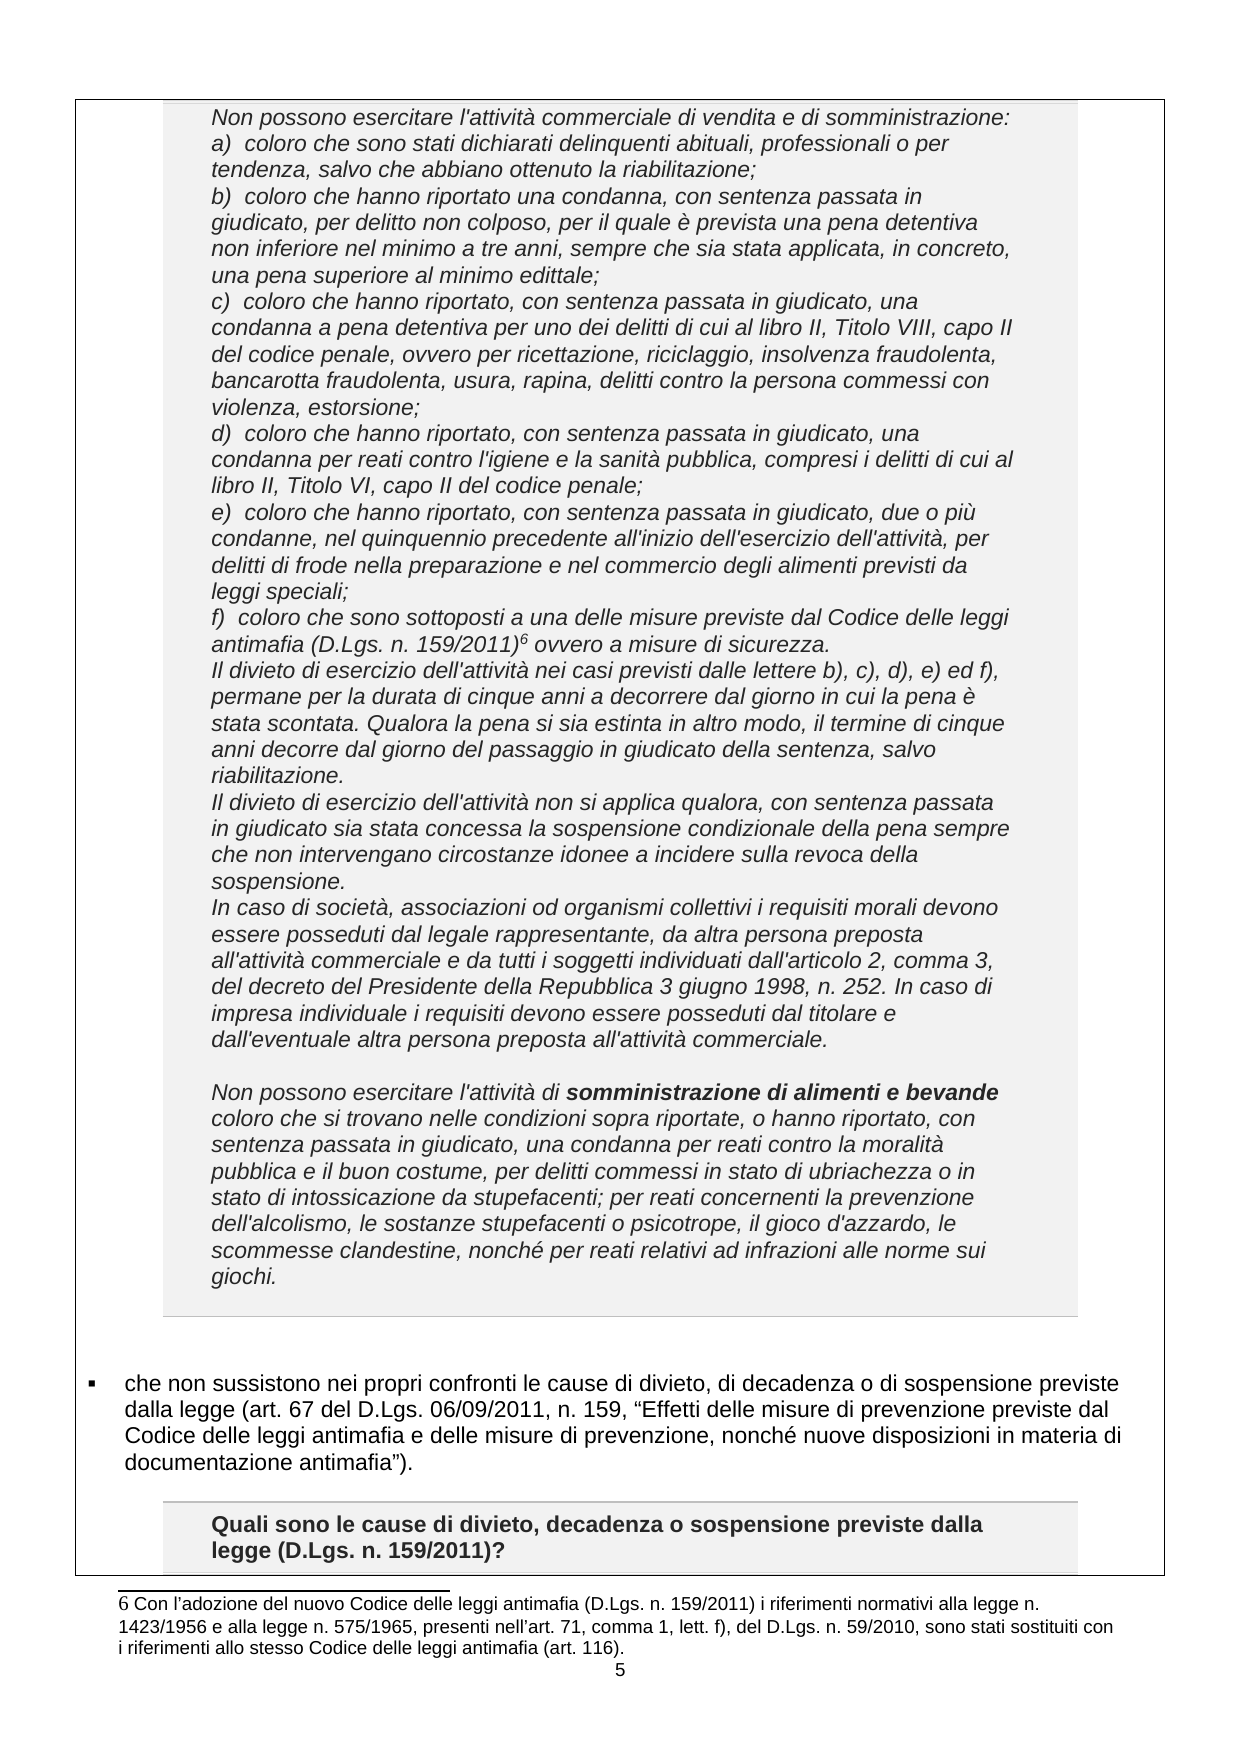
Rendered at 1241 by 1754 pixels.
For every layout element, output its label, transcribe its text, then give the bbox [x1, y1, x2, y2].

table_cell Non possono esercitare l'attività commerciale di vendita e di somministrazione: a) coloro che sono stati dichiarati delinquenti abituali, professionali o per tendenza, salvo che abbiano ottenuto la riabilitazione; b) coloro che hanno riportato una condanna, con sentenza passata in giudicato, per delitto non colposo, per il quale è prevista una pena detentiva non inferiore nel minimo a tre anni, sempre che sia stata applicata, in concreto, una pena superiore al minimo edittale; c) coloro che hanno riportato, con sentenza passata in giudicato, una condanna a pena detentiva per uno dei delitti di cui al libro II, Titolo VIII, capo II del codice penale, ovvero per ricettazione, riciclaggio, insolvenza fraudolenta, bancarotta fraudolenta, usura, rapina, delitti contro la persona commessi con violenza, estorsione; d) coloro che hanno riportato, con sentenza passata in giudicato, una condanna per reati contro l'igiene e la sanità pubblica, compresi i delitti di cui al libro II, Titolo VI, capo II del codice penale; e) coloro che hanno riportato, con sentenza passata in giudicato, due o più condanne, nel quinquennio precedente all'inizio dell'esercizio dell'attività, per delitti di frode nella preparazione e nel commercio degli alimenti previsti da leggi speciali; f) coloro che sono sottoposti a una delle misure previste dal Codice delle leggi antimafia (D.Lgs. n. 159/2011) ovvero a misure di sicurezza. Il divieto di esercizio dell'attività nei casi previsti dalle lettere b), c), d), e) ed f), permane per la durata di cinque anni a decorrere dal giorno in cui la pena è stata scontata. Qualora la pena si sia estinta in altro modo, il termine di cinque anni decorre dal giorno del passaggio in giudicato della sentenza, salvo riabilitazione. Il divieto di esercizio dell'attività non si applica qualora, con sentenza passata in giudicato sia stata concessa la sospensione condizionale della pena sempre che non intervengano circostanze idonee a incidere sulla revoca della sospensione. In caso di società, associazioni od organismi collettivi i requisiti morali devono essere posseduti dal legale rappresentante, da altra persona preposta all'attività commerciale e da tutti i soggetti individuati dall'articolo 2, comma 3, del decreto del Presidente della Repubblica 3 giugno 1998, n. 252. In caso di impresa individuale i requisiti devono essere posseduti dal titolare e dall'eventuale altra persona preposta all'attività commerciale. Non possono esercitare l'attività di somministrazione di alimenti e bevande coloro che si trovano nelle condizioni sopra riportate, o hanno riportato, con sentenza passata in giudicato, una condanna per reati contro la moralità pubblica e il buon costume, per delitti commessi in stato di ubriachezza o in stato di intossicazione da stupefacenti; per reati concernenti la prevenzione dell'alcolismo, le sostanze stupefacenti o psicotrope, il gioco d'azzardo, le scommesse clandestine, nonché per reati relativi ad infrazioni alle norme sui giochi. [163, 104, 1078, 1316]
table_cell Il/la sottoscritto/a, consapevole delle sanzioni penali previste dalla legge per le false dichiarazioni e (art.76 del DPR 445 del 2000 e Codice penale), sotto la propria responsabilità, dichiara: di essere in possesso dei requisiti di onorabilità previsti dalla legge e di non trovarsi nelle condizioni previste dalla legge (artt. 11, 92 e 131 del TULPS, Regio Decreto 18/06/1931, n. 773); che non sussistono nei propri confronti le cause di divieto, di decadenza o di sospensione previste dalla legge (art. 67 del D.Lgs. 06/09/2011, n. 159, “Effetti delle misure di prevenzione previste dal Codice delle leggi antimafia e delle misure di prevenzione, nonché nuove disposizioni in materia di documentazione antimafia”). |__| di essere in possesso di uno dei requisiti professionali previsti dalla legge per l’esercizio dell’attività (art. 71, comma 6 del d.Lgs. 26/03/2010, n. 59 e art. 7 l.r. 10/2014) e indicati di seguito:  di aver frequentato con esito positivo un corso professionale per il commercio, la preparazione o la somministrazione degli alimenti, istituito o riconosciuto dalle Regioni o dalle Province autonome di Trento e Bolzano o da equivalente Autorità competente in uno Stato membro della Unione Europea o dello Spazio Economico Europeo, riconosciuto dall’Autorità competente italiana: presso l’Istituto ___________________________________________________________________ con sede in ______________________________________________________________________ oggetto corso ____________________________________________________________________ anno di conclusione _______________________________________________________________  di aver esercitato in proprio, per almeno due anni, anche non continuativi, nel quinquennio precedente, l’attività di impresa nel settore alimentare o nel settore della somministrazione di alimenti e bevande: tipo di attività _______________________________ dal _______________ al _________________ tipo di attività _______________________________ dal _______________ al _________________ tipo di attività _______________________________ dal _______________ al _________________ iscrizione Registro Imprese della Camera di Commercio (C.C.I.A.A.) di ____________________ n. R.E.A. _______________ o equivalente registro di uno Stato membro della Unione Europea o dello Spazio Economico Europeo (se presente): Registro di_______________, estremi registrazione n. _____________  di aver prestato la propria opera, per almeno due anni, anche non continuativi, nel quinquennio precedente, presso imprese operanti nel settore alimentare o nel settore della somministrazione di alimenti e bevande, in qualità di dipendente qualificato, addetto alla vendita o all’amministrazione o alla preparazione di alimenti, o in qualità di socio lavoratore o in altre posizioni equivalenti, o, se trattasi di coniuge, parente o affine (parente del coniuge), entro il terzo grado, dell’imprenditore, in qualità di coadiutore familiare, comprovata dalla iscrizione all’Istituto nazionale per la previdenza sociale nome impresa ________________________________________________ sede impresa _________________________________________________________ |__| quale dipendente qualificato, regolarmente iscritto all’INPS, dal ___________ al ____________ |__| quale coadiutore familiare, regolarmente iscritto all’INPS, dal _____________ al ____________ |__| quale socio lavoratore, regolarmente iscritto all’INPS, dal ________________ al ____________ |__| altre posizioni equivalenti ________________________________________, regolarmente iscritto all’INPS, dal ________________ al ________________  di essere in possesso di un diploma di scuola secondaria superiore o di laurea, anche triennale, o di altra scuola ad indirizzo professionale, almeno triennale, purché nel corso di studi siano previste materie attinenti al commercio, alla preparazione o alla somministrazione degli alimenti o di avere ottenuto la dichiarazione di corrispondenza da parte del Ministero dell’Istruzione, Università e Ricerca: Scuola/Istituto/Ateneo _____________________________________________________ anno di conclusione _______________________________________________ materie attinenti ___________________________________________________  di avere conseguito la qualificazione professionale all'estero o di aver esercitato l’attività in questione in un altro Stato Membro della Unione Europea o dello Spazio Economico Europeo (art. 30 del decreto legislativo 9 novembre 2007, n. 206) e di avere ottenuto il riconoscimento dall’Autorità competente italiana con decreto n°_________in data ___________  di essere in possesso del requisito della pratica professionale in quanto: |__| è stato iscritto al REC (Registro Esercenti il Commercio) per le tabelle rientranti nel settore alimentare e per l’attività di somministrazione di alimenti e bevande, nell’anno_______________ presso la Camera di Commercio (C.C.I.A.A.) di ____________________________ |__| ha superato l’esame di idoneità a seguito della frequenza del corso abilitante per l’iscrizione al REC (anche senza la successiva iscrizione in tale registro), nell’anno_____________________ presso ______________________________ |__| ha superato l’esame di idoneità a seguito della frequenza del corso abilitante per l’iscrizione alla sezione speciale imprese turistiche del REC (anche senza la successiva iscrizione in tale registro), nell’anno_______________ presso __________________________________________ OPPURE (sia per le imprese individuali sia per le società) |__| che i requisiti professionali previsti dalla legge per l’esercizio dell’attività (art.71, comma 6 del d.Lgs. 26/03/2010, n. 59) sono posseduti dal Sig./ra ______________________________________________ , in qualità di preposto, che ha compilato la dichiarazione di cui all’allegato B. [76, 100, 1164, 1575]
table_header Quali sono le cause di divieto, decadenza o sospensione previste dalla legge (D.Lgs. n. 159/2011)? [163, 1503, 1078, 1572]
